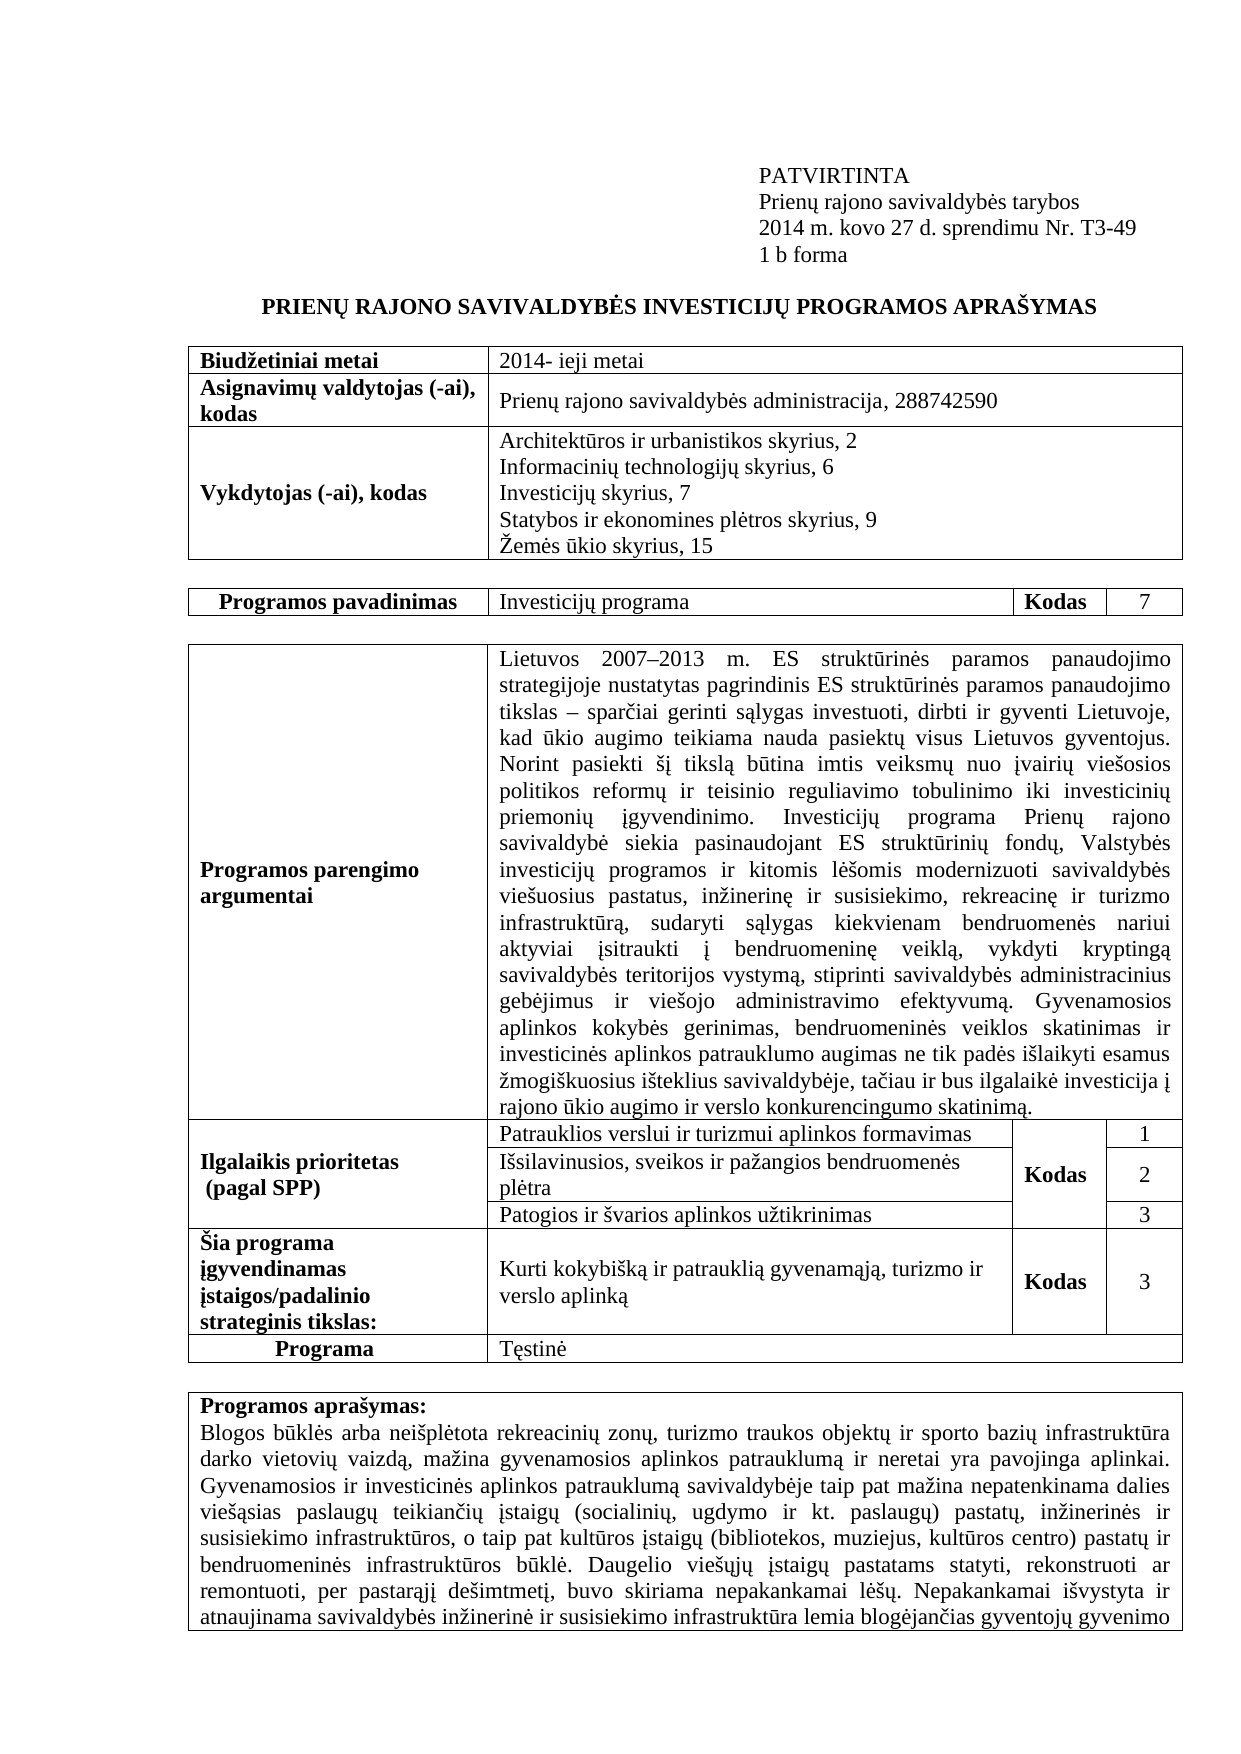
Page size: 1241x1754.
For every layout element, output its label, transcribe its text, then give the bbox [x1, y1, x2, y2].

table_cell Tęstinė [488, 1335, 1182, 1362]
table_cell 2 [1107, 1148, 1182, 1201]
table_header Lietuvos 2007–2013 m. ES struktūrinės paramos panaudojimo strategijoje nustatytas pagrindinis ES struktūrinės paramos panaudojimo tikslas – sparčiai gerinti sąlygas investuoti, dirbti ir gyventi Lietuvoje, kad ūkio augimo teikiama nauda pasiektų visus Lietuvos gyventojus. Norint pasiekti šį tikslą būtina imtis veiksmų nuo įvairių viešosios politikos reformų ir teisinio reguliavimo tobulinimo iki investicinių priemonių įgyvendinimo. Investicijų programa Prienų rajono savivaldybė siekia pasinaudojant ES struktūrinių fondų, Valstybės investicijų programos ir kitomis lėšomis modernizuoti savivaldybės viešuosius pastatus, inžinerinę ir susisiekimo, rekreacinę ir turizmo infrastruktūrą, sudaryti sąlygas kiekvienam bendruomenės nariui aktyviai įsitraukti į bendruomeninę veiklą, vykdyti kryptingą savivaldybės teritorijos vystymą, stiprinti savivaldybės administracinius gebėjimus ir viešojo administravimo efektyvumą. Gyvenamosios aplinkos kokybės gerinimas, bendruomeninės veiklos skatinimas ir investicinės aplinkos patrauklumo augimas ne tik padės išlaikyti esamus žmogiškuosius išteklius savivaldybėje, tačiau ir bus ilgalaikė investicija į rajono ūkio augimo ir verslo konkurencingumo skatinimą. [488, 645, 1182, 1119]
table_header Programos pavadinimas [189, 589, 488, 615]
table_cell Programa [189, 1335, 487, 1362]
text 2014 m. kovo 27 d. sprendimu Nr. T3-49 [758, 214, 1181, 241]
table_cell Išsilavinusios, sveikos ir pažangios bendruomenės plėtra [488, 1148, 1012, 1201]
text 1 b forma [758, 241, 1181, 267]
table_cell Prienų rajono savivaldybės administracija, 288742590 [489, 374, 1182, 426]
table_header Investicijų programa [489, 589, 1013, 615]
text PATVIRTINTA [758, 162, 1181, 188]
table_header 7 [1107, 589, 1182, 615]
text PRIENŲ RAJONO SAVIVALDYBĖS INVESTICIJŲ PROGRAMOS APRAŠYMAS [177, 293, 1181, 320]
table_cell Šia programa įgyvendinamas įstaigos/padalinio strateginis tikslas: [189, 1229, 487, 1334]
text Prienų rajono savivaldybės tarybos [758, 188, 1181, 214]
table_cell Patogios ir švarios aplinkos užtikrinimas [488, 1202, 1012, 1228]
table_header Kodas [1014, 589, 1106, 615]
table_header Programos parengimo argumentai [189, 645, 487, 1119]
table_cell 3 [1107, 1229, 1182, 1334]
table_cell Patrauklios verslui ir turizmui aplinkos formavimas [488, 1120, 1012, 1147]
table_cell Ilgalaikis prioritetas (pagal SPP) [189, 1120, 487, 1228]
table_cell Architektūros ir urbanistikos skyrius, 2 Informacinių technologijų skyrius, 6 Investicijų skyrius, 7 Statybos ir ekonomines plėtros skyrius, 9 Žemės ūkio skyrius, 15 [489, 427, 1182, 558]
table_cell Asignavimų valdytojas (-ai), kodas [189, 374, 488, 426]
table_header Programos aprašymas: Blogos būklės arba neišplėtota rekreacinių zonų, turizmo traukos objektų ir sporto bazių infrastruktūra darko vietovių vaizdą, mažina gyvenamosios aplinkos patrauklumą ir neretai yra pavojinga aplinkai. Gyvenamosios ir investicinės aplinkos patrauklumą savivaldybėje taip pat mažina nepatenkinama dalies viešąsias paslaugų teikiančių įstaigų (socialinių, ugdymo ir kt. paslaugų) pastatų, inžinerinės ir susisiekimo infrastruktūros, o taip pat kultūros įstaigų (bibliotekos, muziejus, kultūros centro) pastatų ir bendruomeninės infrastruktūros būklė. Daugelio viešųjų įstaigų pastatams statyti, rekonstruoti ar remontuoti, per pastarąjį dešimtmetį, buvo skiriama nepakankamai lėšų. Nepakankamai išvystyta ir atnaujinama savivaldybės inžinerinė ir susisiekimo infrastruktūra lemia blogėjančias gyventojų gyvenimo [189, 1393, 1182, 1630]
table_cell Kurti kokybišką ir patrauklią gyvenamąją, turizmo ir verslo aplinką [488, 1229, 1012, 1334]
table_cell Kodas [1013, 1229, 1106, 1334]
table_header Biudžetiniai metai [189, 347, 488, 373]
table_cell 3 [1107, 1202, 1182, 1228]
table_cell Vykdytojas (-ai), kodas [189, 427, 488, 558]
table_header 2014- ieji metai [489, 347, 1182, 373]
table_cell 1 [1107, 1120, 1182, 1147]
table_cell Kodas [1013, 1120, 1106, 1228]
